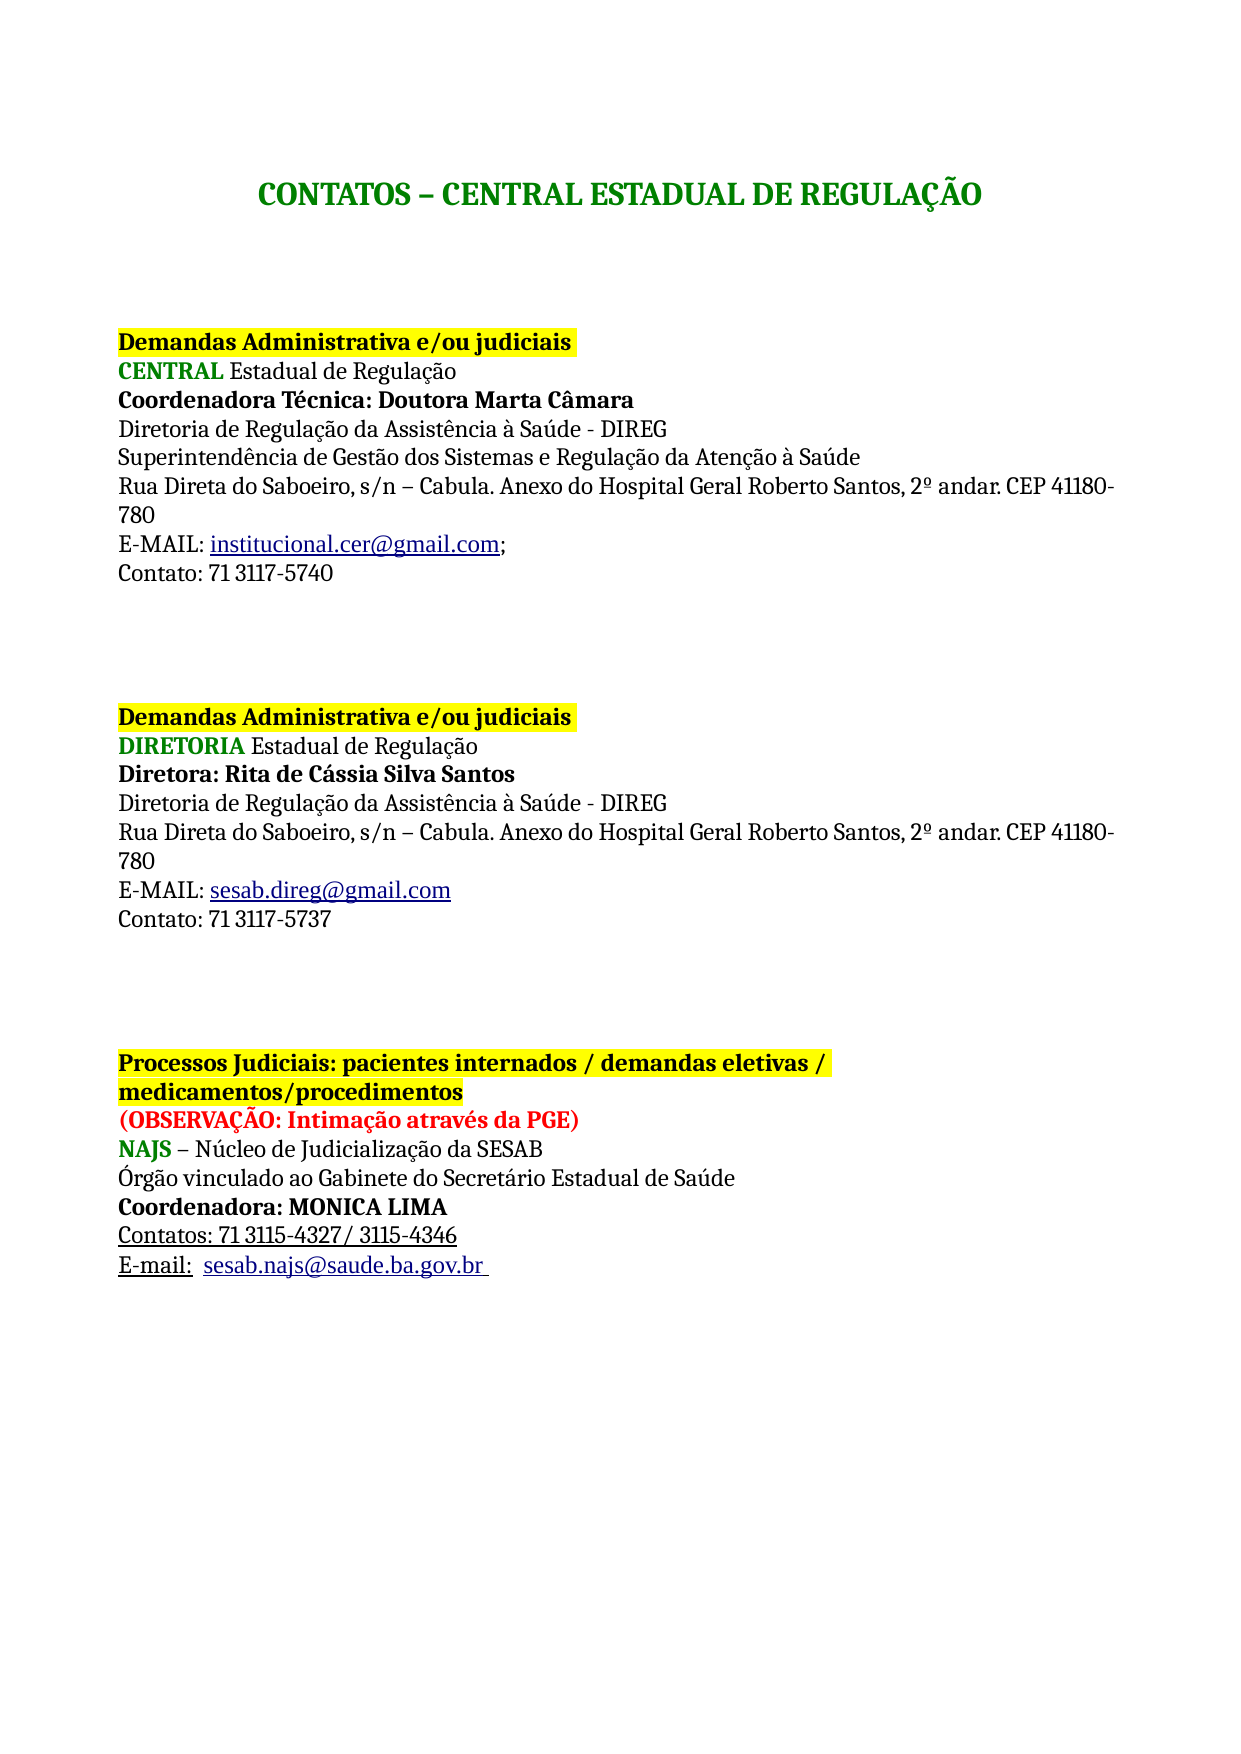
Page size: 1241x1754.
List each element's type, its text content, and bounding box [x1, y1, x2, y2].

text Contatos: 71 3115-4327/ 3115-4346 [118, 1221, 1122, 1250]
text DIRETORIA Estadual de Regulação [118, 732, 1122, 760]
text Rua Direta do Saboeiro, s/n – Cabula. Anexo do Hospital Geral Roberto Santos, 2º andar. CEP 41180-780 [118, 818, 1122, 875]
text Contato: 71 3117-5737 [118, 905, 1122, 934]
text Contato: 71 3117-5740 [118, 559, 1122, 588]
text Rua Direta do Saboeiro, s/n – Cabula. Anexo do Hospital Geral Roberto Santos, 2º andar. CEP 41180-780 [118, 472, 1122, 529]
text Diretoria de Regulação da Assistência à Saúde - DIREG [118, 789, 1122, 818]
text Coordenadora Técnica: Doutora Marta Câmara [118, 386, 1122, 414]
text Superintendência de Gestão dos Sistemas e Regulação da Atenção à Saúde [118, 443, 1122, 472]
text Processos Judiciais: pacientes internados / demandas eletivas / medicamentos/procedimentos [118, 1049, 1122, 1106]
text Diretoria de Regulação da Assistência à Saúde - DIREG [118, 414, 1122, 443]
text E-mail: sesab.najs@saude.ba.gov.br [118, 1250, 1122, 1279]
text E-MAIL: sesab.direg@gmail.com [118, 875, 1122, 905]
text E-MAIL: institucional.cer@gmail.com; [118, 529, 1122, 559]
text Demandas Administrativa e/ou judiciais [118, 703, 1122, 732]
text Coordenadora: MONICA LIMA [118, 1192, 1122, 1221]
text Diretora: Rita de Cássia Silva Santos [118, 760, 1122, 789]
text NAJS – Núcleo de Judicialização da SESAB [118, 1135, 1122, 1164]
text CONTATOS – CENTRAL ESTADUAL DE REGULAÇÃO [118, 175, 1122, 213]
text CENTRAL Estadual de Regulação [118, 357, 1122, 386]
text Órgão vinculado ao Gabinete do Secretário Estadual de Saúde [118, 1164, 1122, 1192]
text Demandas Administrativa e/ou judiciais [118, 328, 1122, 357]
text (OBSERVAÇÃO: Intimação através da PGE) [118, 1106, 1122, 1135]
